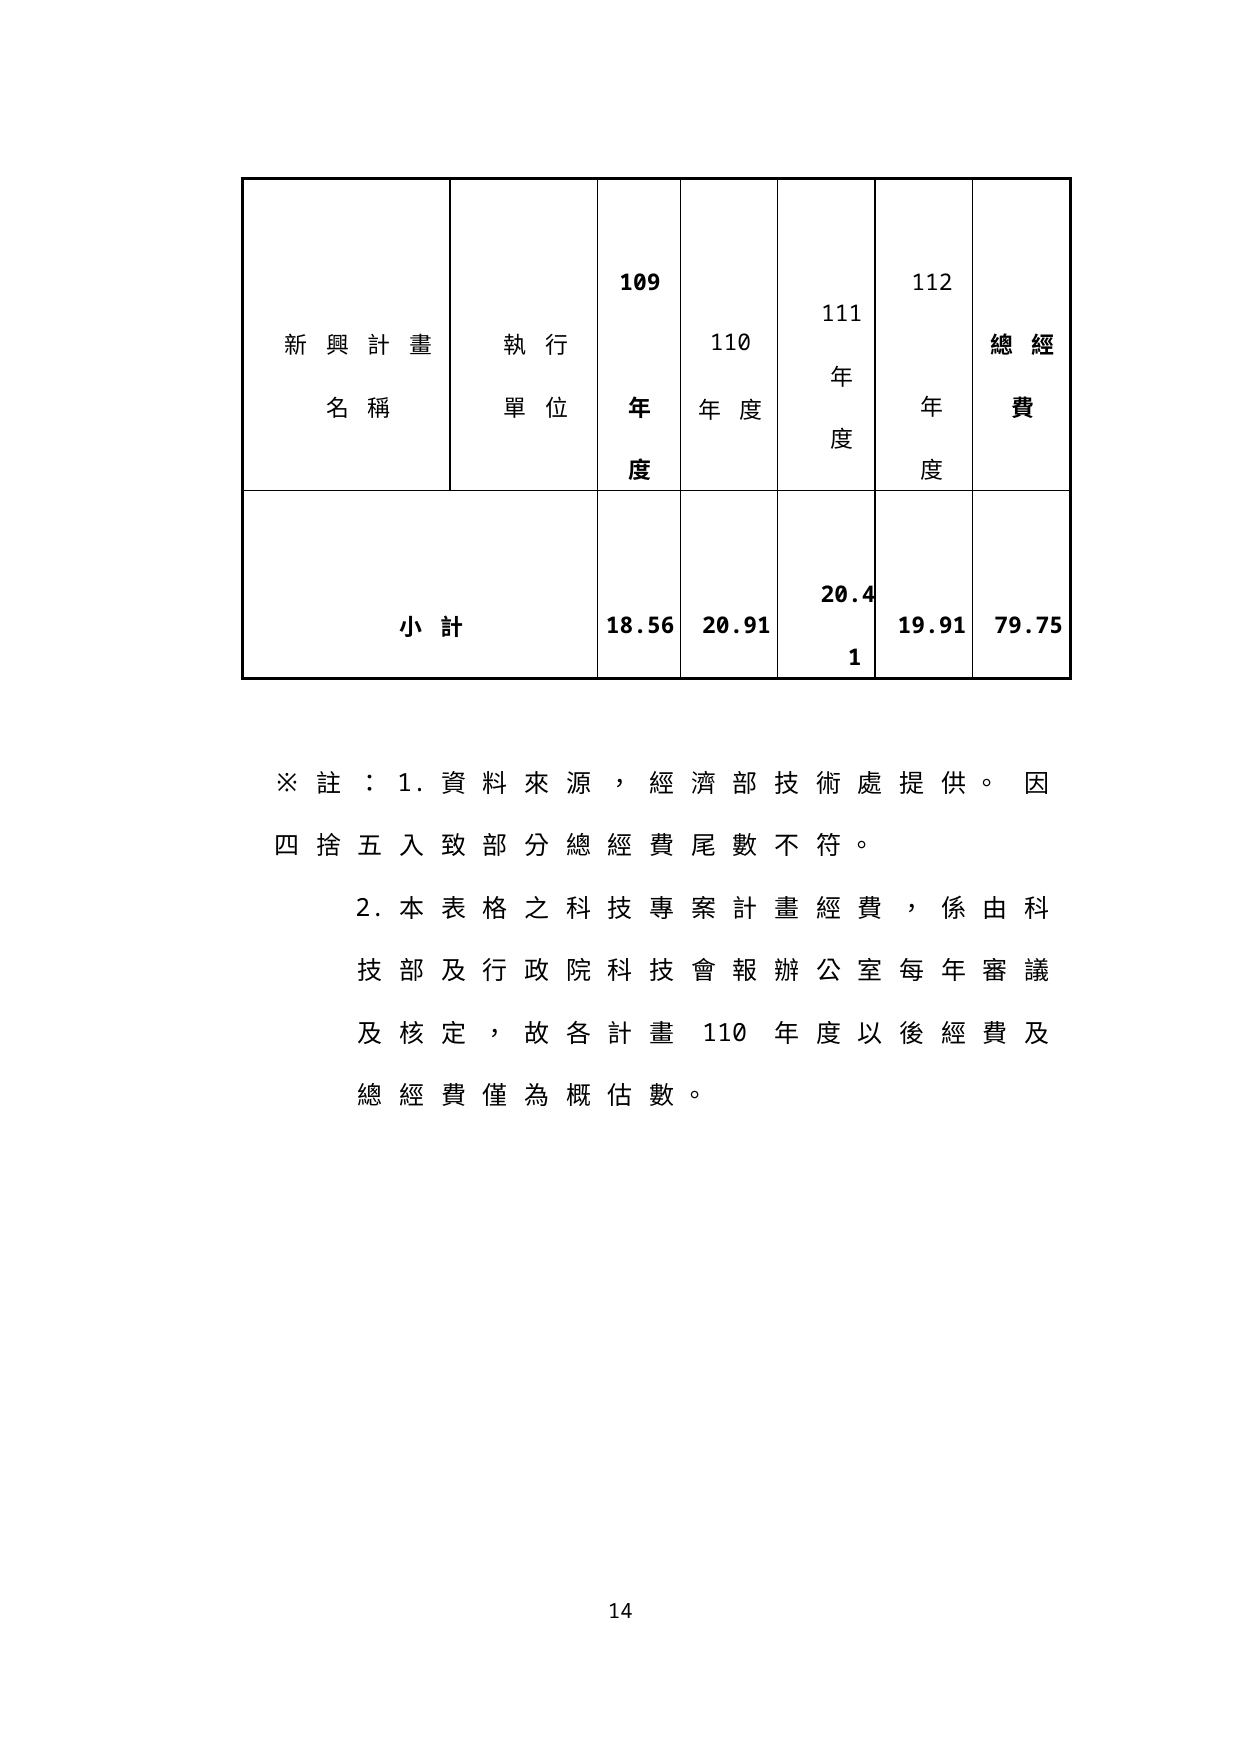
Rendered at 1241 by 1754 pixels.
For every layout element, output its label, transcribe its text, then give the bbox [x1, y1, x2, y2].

table_header 110 年度 [681, 180, 777, 489]
table_cell 79.75 [973, 491, 1069, 677]
text ※註：1.資料來源，經濟部技術處提供。因四捨五入致部分總經費尾數不符。 [242, 740, 1058, 865]
table_cell 20.41 [778, 491, 874, 677]
table_header 111 年度 [778, 180, 874, 489]
table_cell 19.91 [876, 491, 972, 677]
table_header 112 年度 [876, 180, 972, 489]
table_header 109 年度 [598, 180, 680, 489]
table_header 執行單位 [451, 180, 597, 489]
table_cell 20.91 [681, 491, 777, 677]
table_cell 18.56 [598, 491, 680, 677]
table_header 總經費 [973, 180, 1069, 489]
text 2.本表格之科技專案計畫經費，係由科技部及行政院科技會報辦公室每年審議及核定，故各計畫110年度以後經費及總經費僅為概估數。 [315, 865, 1058, 1115]
table_cell 小計 [244, 491, 597, 677]
table_header 新興計畫 名稱 [244, 180, 449, 489]
